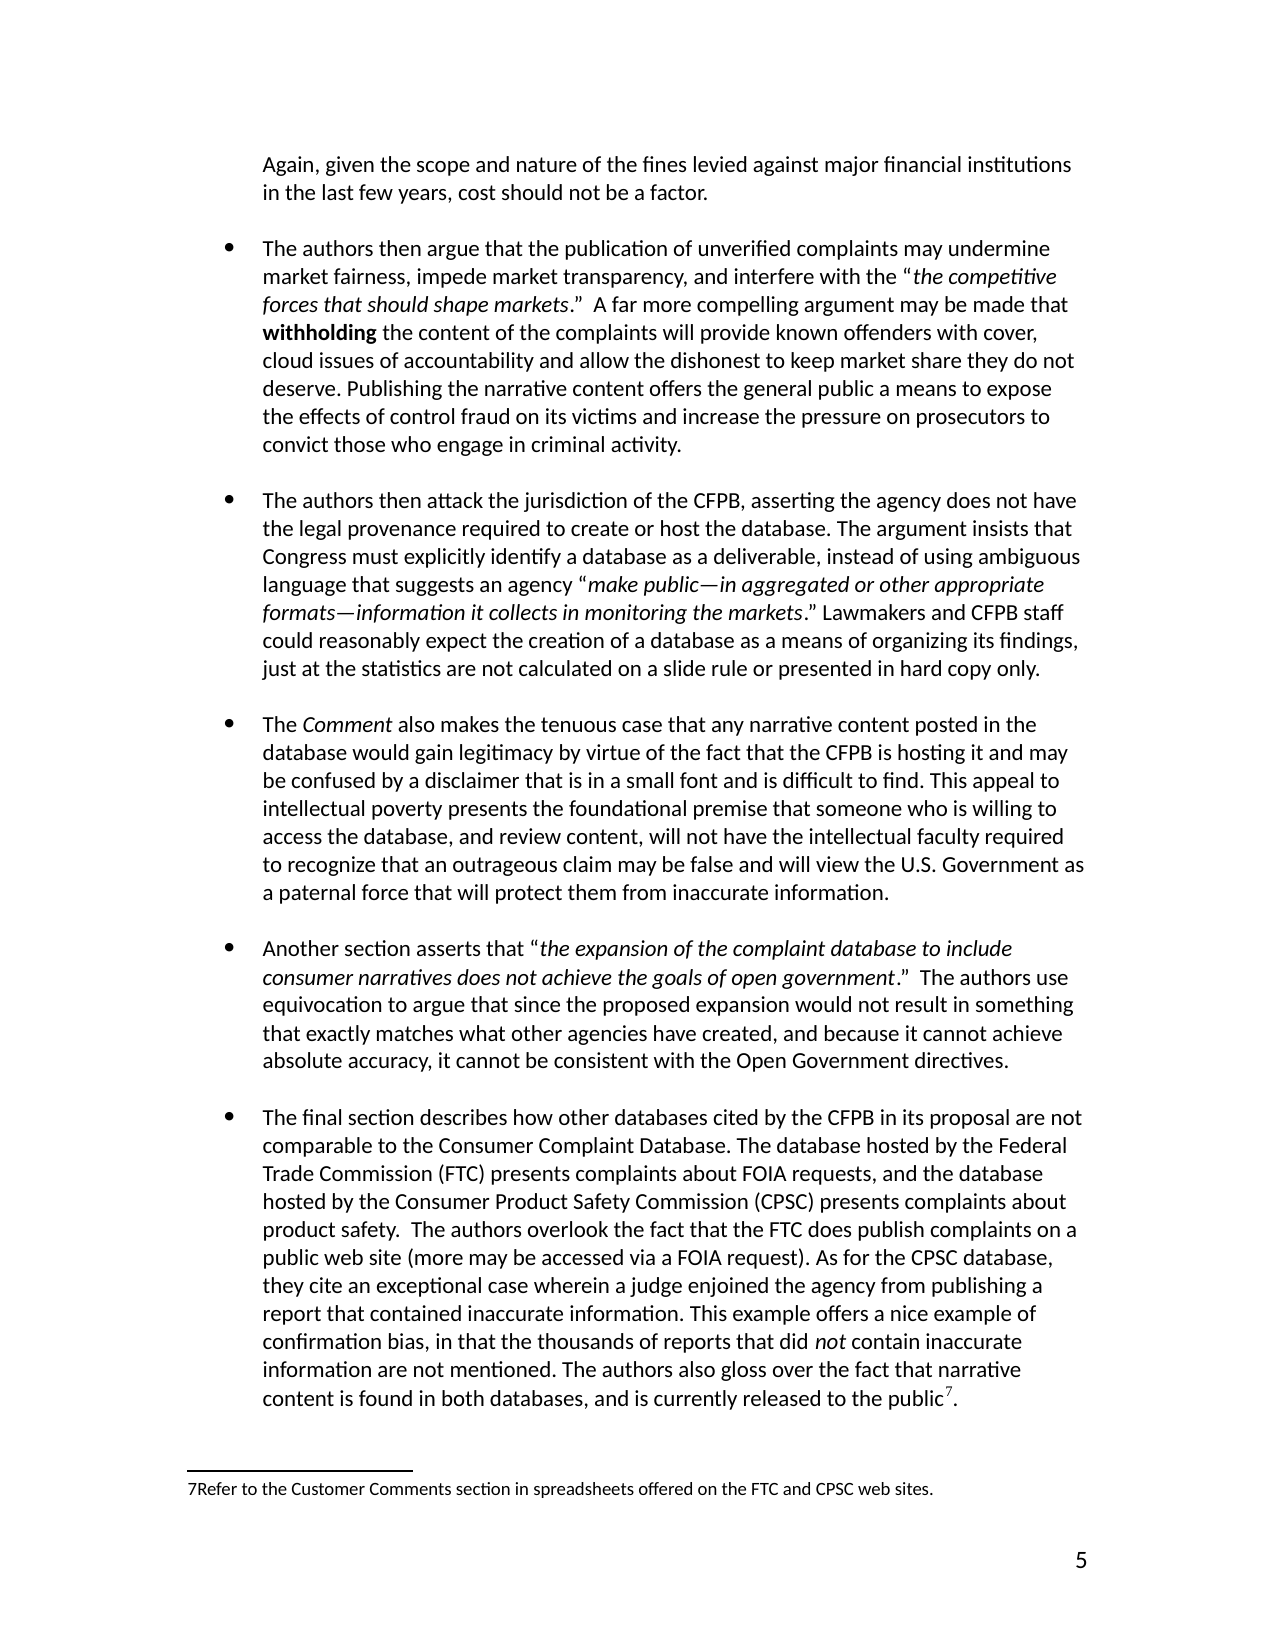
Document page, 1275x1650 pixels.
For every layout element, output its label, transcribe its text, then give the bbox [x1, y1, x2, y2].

list The Comment also makes the tenuous case that any narrative content posted in the database would gain legitimacy by virtue of the fact that the CFPB is hosting it and may be confused by a disclaimer that is in a small font and is difficult to find. This appeal to intellectual poverty presents the foundational premise that someone who is willing to access the database, and review content, will not have the intellectual faculty required to recognize that an outrageous claim may be false and will view the U.S. Government as a paternal force that will protect them from inaccurate information. [225, 710, 1087, 907]
list The authors then argue that the publication of unverified complaints may undermine market fairness, impede market transparency, and interfere with the “the competitive forces that should shape markets.” A far more compelling argument may be made that withholding the content of the complaints will provide known offenders with cover, cloud issues of accountability and allow the dishonest to keep market share they do not deserve. Publishing the narrative content offers the general public a means to expose the effects of control fraud on its victims and increase the pressure on prosecutors to convict those who engage in criminal activity. [225, 234, 1087, 458]
list The final section describes how other databases cited by the CFPB in its proposal are not comparable to the Consumer Complaint Database. The database hosted by the Federal Trade Commission (FTC) presents complaints about FOIA requests, and the database hosted by the Consumer Product Safety Commission (CPSC) presents complaints about product safety. The authors overlook the fact that the FTC does publish complaints on a public web site (more may be accessed via a FOIA request). As for the CPSC database, they cite an exceptional case wherein a judge enjoined the agency from publishing a report that contained inaccurate information. This example offers a nice example of confirmation bias, in that the thousands of reports that did not contain inaccurate information are not mentioned. The authors also gloss over the fact that narrative content is found in both databases, and is currently released to the public. [225, 1103, 1087, 1412]
list The authors then attack the jurisdiction of the CFPB, asserting the agency does not have the legal provenance required to create or host the database. The argument insists that Congress must explicitly identify a database as a deliverable, instead of using ambiguous language that suggests an agency “make public—in aggregated or other appropriate formats—information it collects in monitoring the markets.” Lawmakers and CFPB staff could reasonably expect the creation of a database as a means of organizing its findings, just at the statistics are not calculated on a slide rule or presented in hard copy only. [225, 486, 1087, 682]
list Again, given the scope and nature of the fines levied against major financial institutions in the last few years, cost should not be a factor. [225, 150, 1087, 206]
list Another section asserts that “the expansion of the complaint database to include consumer narratives does not achieve the goals of open government.” The authors use equivocation to argue that since the proposed expansion would not result in something that exactly matches what other agencies have created, and because it cannot achieve absolute accuracy, it cannot be consistent with the Open Government directives. [225, 934, 1087, 1075]
list Refer to the Customer Comments section in spreadsheets offered on the FTC and CPSC web sites. [187, 1477, 1087, 1500]
